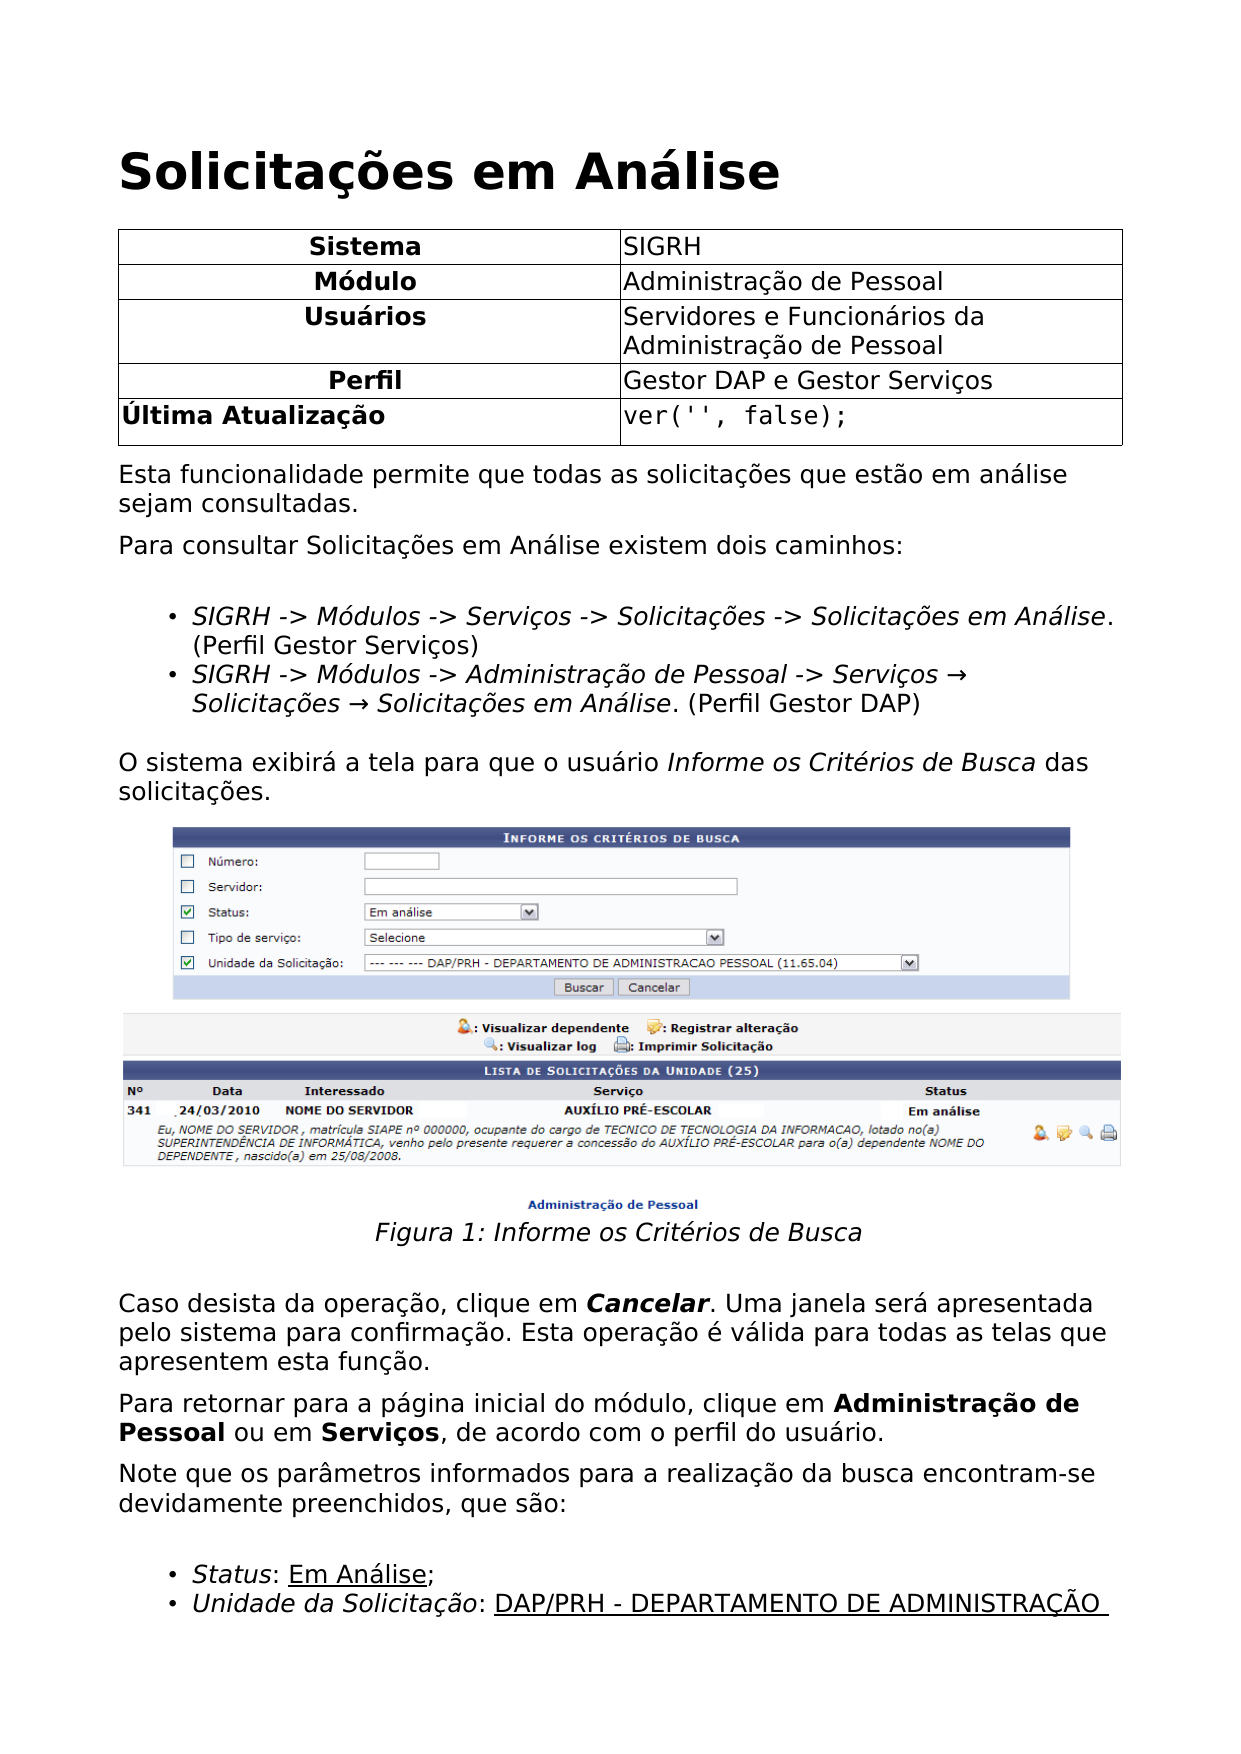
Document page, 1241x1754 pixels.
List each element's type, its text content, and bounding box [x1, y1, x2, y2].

table_cell Servidores e Funcionários da Administração de Pessoal [621, 300, 1122, 363]
table_header Sistema [119, 230, 620, 264]
list Status: Em Análise; [177, 1560, 1122, 1589]
table_cell Usuários [119, 300, 620, 363]
table_cell ver('', false); [621, 399, 1122, 445]
table_cell Última Atualização [119, 399, 620, 445]
table_header SIGRH [621, 230, 1122, 264]
subtitle Solicitações em Análise [118, 143, 1122, 201]
table_cell Perfil [119, 364, 620, 398]
text Para retornar para a página inicial do módulo, clique em Administração de Pessoal ou em Serviços, de acordo com o perfil do usuário. [118, 1389, 1122, 1447]
list SIGRH -> Módulos -> Serviços -> Solicitações -> Solicitações em Análise. (Perfil Gestor Serviços) [177, 602, 1122, 660]
text Note que os parâmetros informados para a realização da busca encontram-se devidamente preenchidos, que são: [118, 1460, 1122, 1518]
table_cell Administração de Pessoal [621, 265, 1122, 299]
picture [118, 818, 1123, 1218]
text Para consultar Solicitações em Análise existem dois caminhos: [118, 531, 1122, 560]
table_cell Gestor DAP e Gestor Serviços [621, 364, 1122, 398]
text Caso desista da operação, clique em Cancelar. Uma janela será apresentada pelo sistema para confirmação. Esta operação é válida para todas as telas que apresentem esta função. [118, 1289, 1122, 1376]
text Esta funcionalidade permite que todas as solicitações que estão em análise sejam consultadas. [118, 460, 1122, 518]
list Unidade da Solicitação: DAP/PRH - DEPARTAMENTO DE ADMINISTRAÇÃO [177, 1589, 1122, 1618]
text O sistema exibirá a tela para que o usuário Informe os Critérios de Busca das solicitações. [118, 748, 1122, 806]
table_cell Módulo [119, 265, 620, 299]
text Figura 1: Informe os Critérios de Busca [118, 1218, 1122, 1247]
list SIGRH -> Módulos -> Administração de Pessoal -> Serviços → Solicitações → Solicitações em Análise. (Perfil Gestor DAP) [177, 660, 1122, 719]
